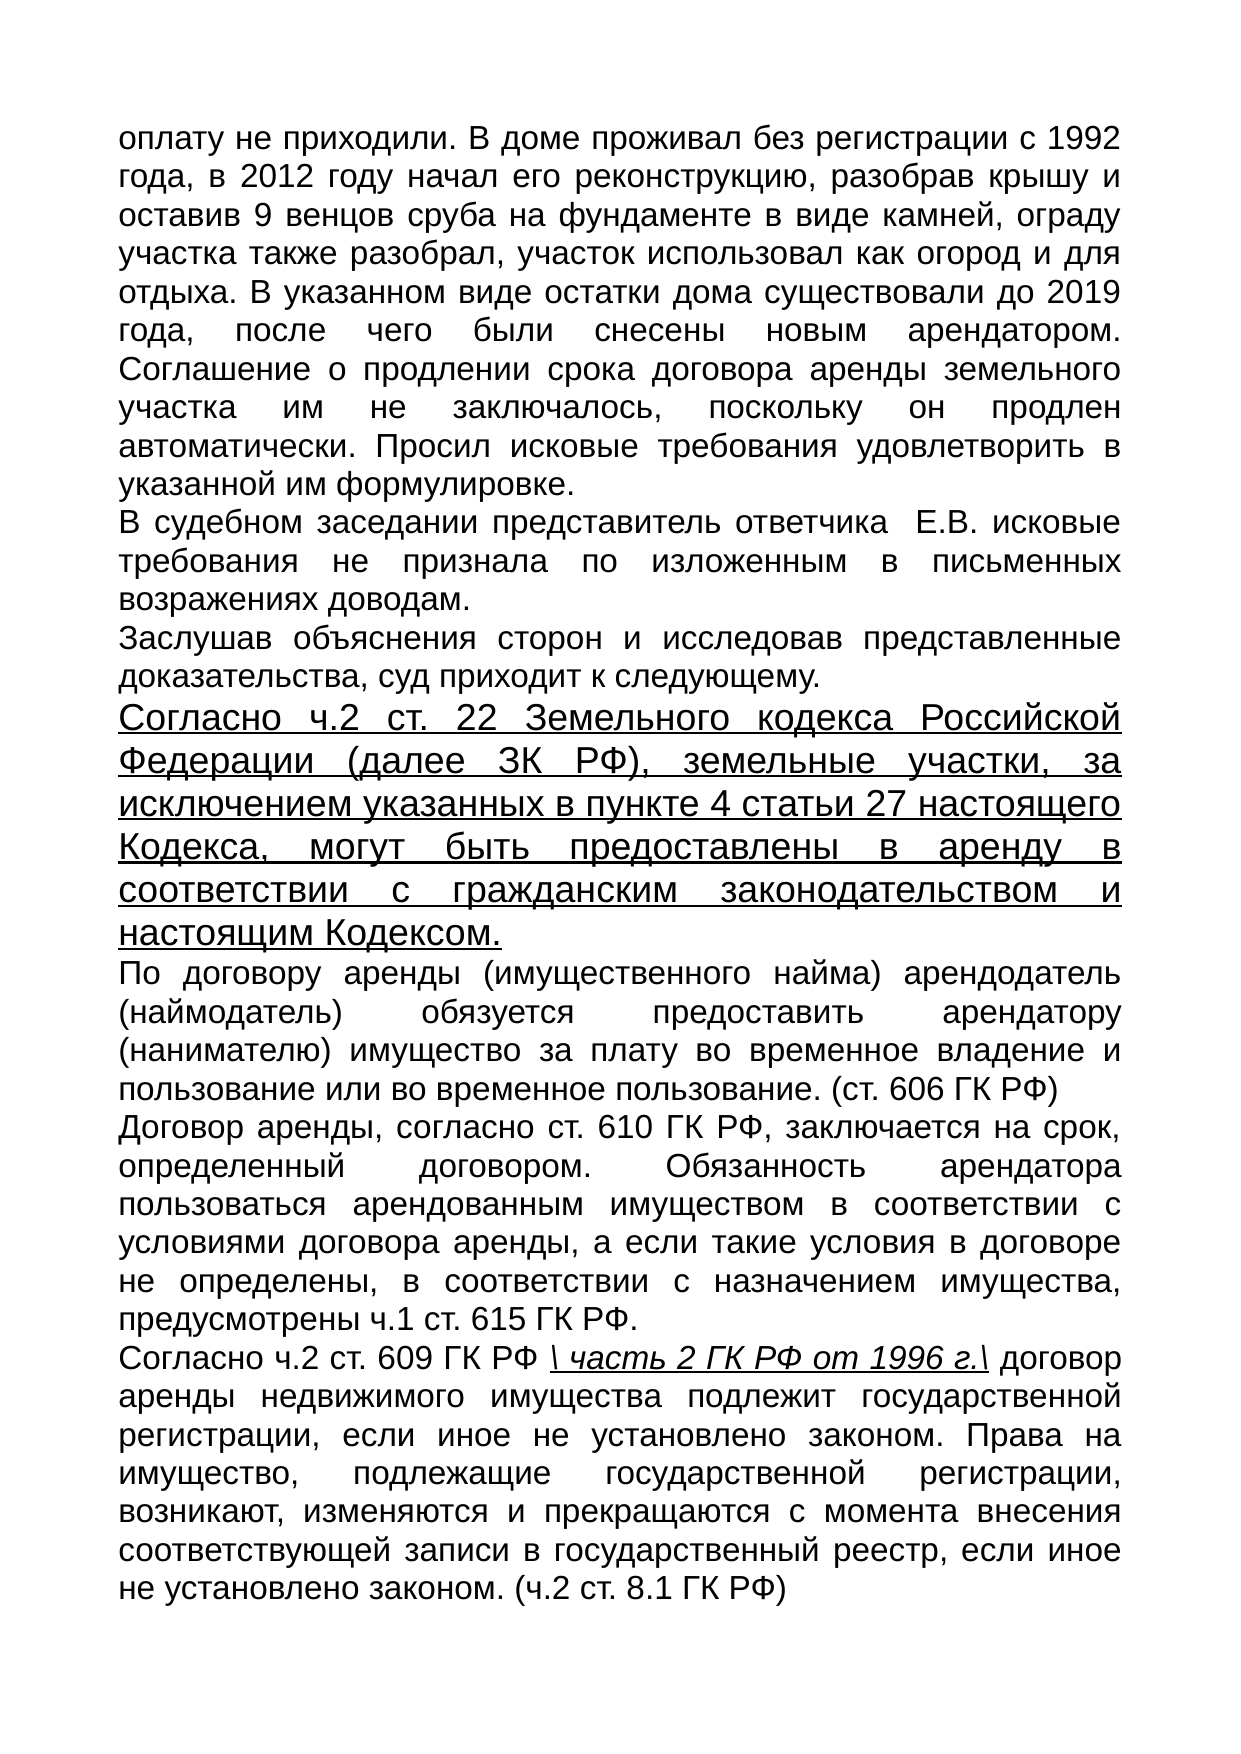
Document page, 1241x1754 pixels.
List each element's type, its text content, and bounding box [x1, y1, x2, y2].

text Договор аренды, согласно ст. 610 ГК РФ, заключается на срок, определенный договором. Обязанность арендатора пользоваться арендованным имуществом в соответствии с условиями договора аренды, а если такие условия в договоре не определены, в соответствии с назначением имущества, предусмотрены ч.1 ст. 615 ГК РФ. [118, 1107, 1122, 1338]
text По договору аренды (имущественного найма) арендодатель (наймодатель) обязуется предоставить арендатору (нанимателю) имущество за плату во временное владение и пользование или во временное пользование. (ст. 606 ГК РФ) [118, 953, 1122, 1107]
text оплату не приходили. В доме проживал без регистрации с 1992 года, в 2012 году начал его реконструкцию, разобрав крышу и оставив 9 венцов сруба на фундаменте в виде камней, ограду участка также разобрал, участок использовал как огород и для отдыха. В указанном виде остатки дома существовали до 2019 года, после чего были снесены новым арендатором. Соглашение о продлении срока договора аренды земельного участка им не заключалось, поскольку он продлен автоматически. Просил исковые требования удовлетворить в указанной им формулировке. [118, 118, 1122, 502]
text Согласно ч.2 ст. 22 Земельного кодекса Российской [118, 695, 1122, 732]
text В судебном заседании представитель ответчика Е.В. исковые требования не признала по изложенным в письменных возражениях доводам. [118, 502, 1122, 618]
text Кодекса, могут быть предоставлены в аренду в [118, 820, 1122, 861]
text настоящим Кодексом. [118, 907, 1122, 953]
text соответствии с гражданским законодательством и [118, 864, 1122, 905]
text Федерации (далее ЗК РФ), земельные участки, за [118, 734, 1122, 775]
text Заслушав объяснения сторон и исследовав представленные доказательства, суд приходит к следующему. [118, 618, 1122, 695]
text Согласно ч.2 ст. 609 ГК РФ \ часть 2 ГК РФ от 1996 г.\ договор аренды недвижимого имущества подлежит государственной регистрации, если иное не установлено законом. Права на имущество, подлежащие государственной регистрации, возникают, изменяются и прекращаются с момента внесения соответствующей записи в государственный реестр, если иное не установлено законом. (ч.2 ст. 8.1 ГК РФ) [118, 1338, 1122, 1607]
text исключением указанных в пункте 4 статьи 27 настоящего [118, 777, 1122, 818]
